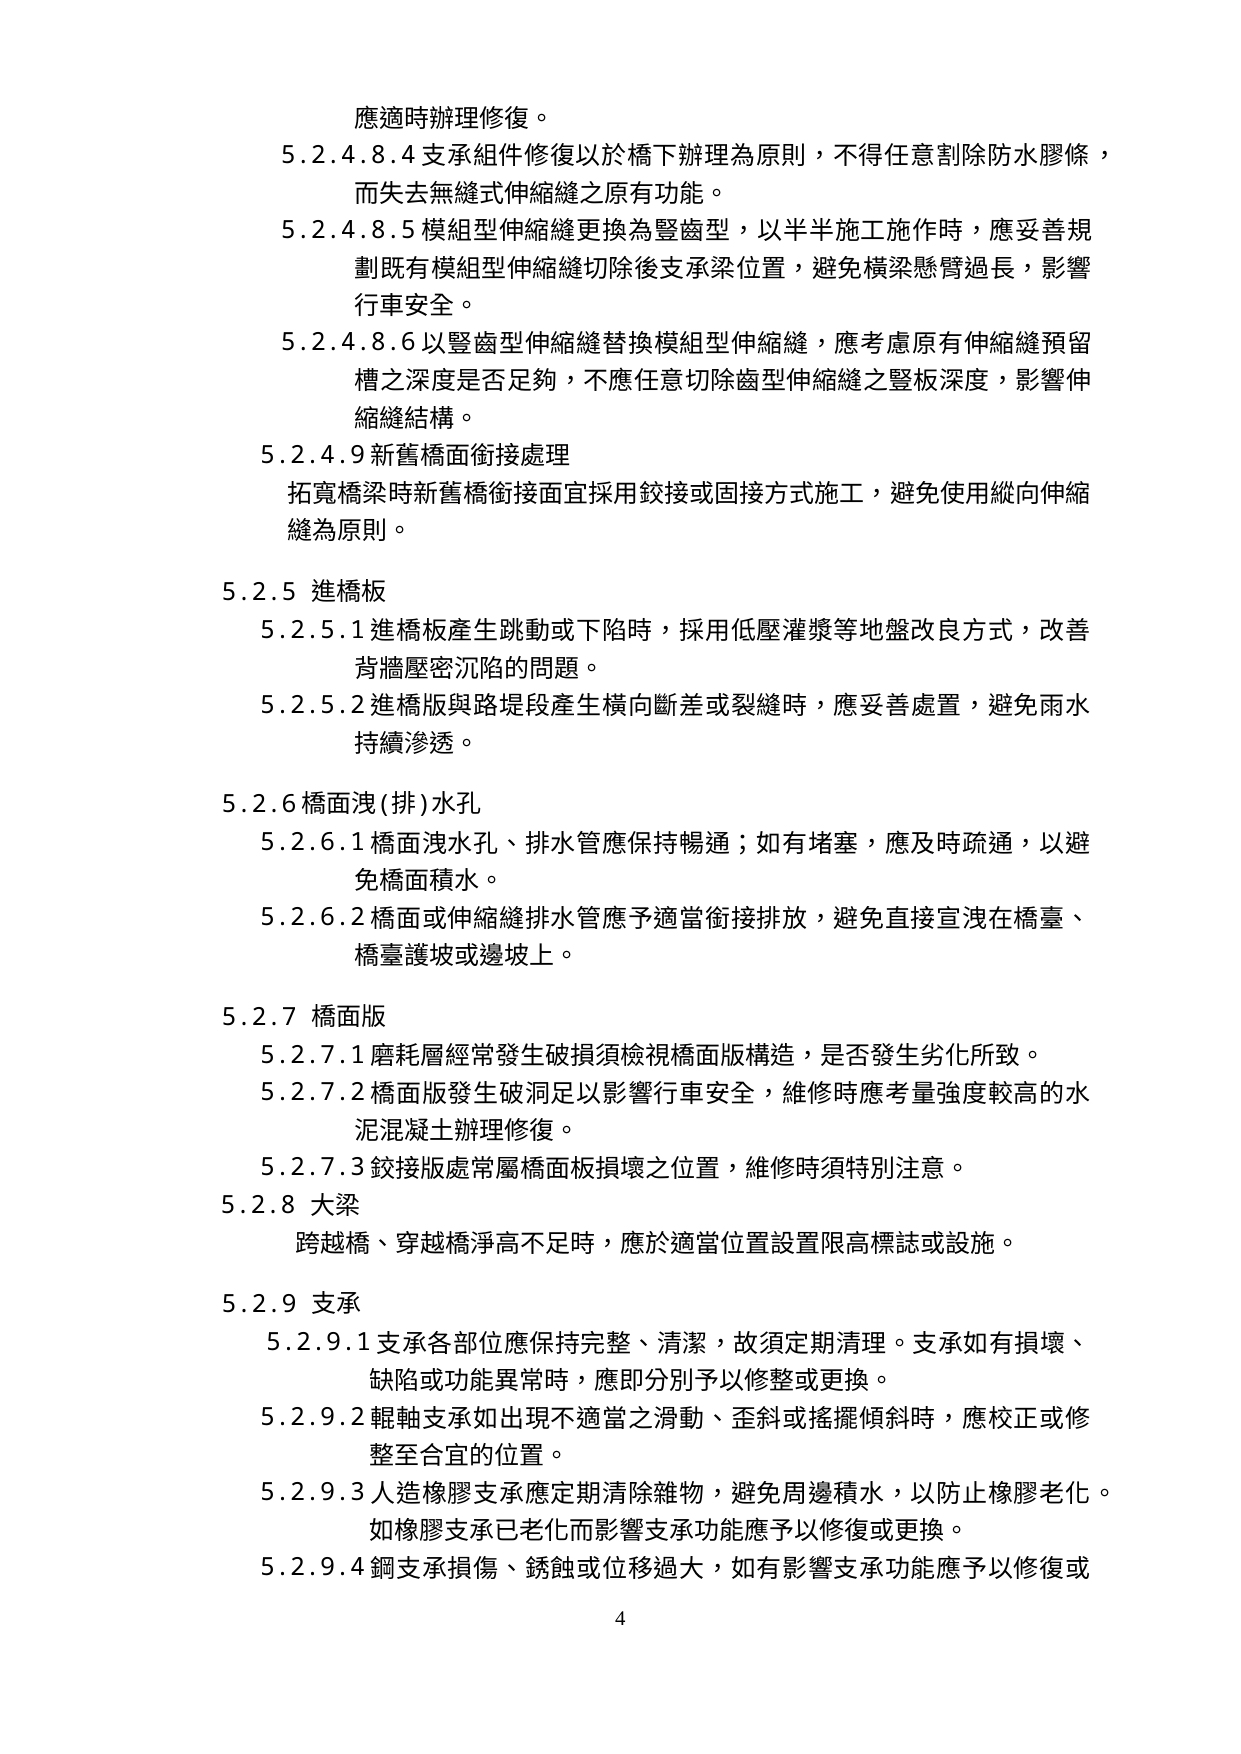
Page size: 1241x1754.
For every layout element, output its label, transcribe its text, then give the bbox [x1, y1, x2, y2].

text 5.2.9.1支承各部位應保持完整、清潔，故須定期清理。支承如有損壞、缺陷或功能異常時，應即分別予以修整或更換。 [266, 1322, 1092, 1397]
text 5.2.9.3人造橡膠支承應定期清除雜物，避免周邊積水，以防止橡膠老化。如橡膠支承已老化而影響支承功能應予以修復或更換。 [260, 1472, 1092, 1547]
text 5.2.6.2橋面或伸縮縫排水管應予適當銜接排放，避免直接宣洩在橋臺、橋臺護坡或邊坡上。 [260, 897, 1092, 972]
text 5.2.5.1進橋板產生跳動或下陷時，採用低壓灌漿等地盤改良方式，改善背牆壓密沉陷的問題。 [260, 610, 1092, 685]
text 5.2.4.8.5模組型伸縮縫更換為豎齒型，以半半施工施作時，應妥善規劃既有模組型伸縮縫切除後支承梁位置，避免橫梁懸臂過長，影響行車安全。 [281, 210, 1092, 322]
text 5.2.7.3鉸接版處常屬橋面板損壞之位置，維修時須特別注意。 [260, 1147, 1092, 1185]
text 5.2.7.1磨耗層經常發生破損須檢視橋面版構造，是否發生劣化所致。 [260, 1035, 1092, 1072]
text 5.2.9 支承 [148, 1260, 1092, 1322]
text 跨越橋、穿越橋淨高不足時，應於適當位置設置限高標誌或設施。 [124, 1222, 1092, 1260]
text 5.2.8 大梁 [207, 1185, 1092, 1222]
text 5.2.7 橋面版 [148, 972, 1092, 1035]
text 5.2.9.2輥軸支承如出現不適當之滑動、歪斜或搖擺傾斜時，應校正或修整至合宜的位置。 [260, 1397, 1092, 1472]
text 5.2.4.8.4支承組件修復以於橋下辦理為原則，不得任意割除防水膠條，而失去無縫式伸縮縫之原有功能。 [281, 135, 1092, 210]
text 5.2.7.2橋面版發生破洞足以影響行車安全，維修時應考量強度較高的水泥混凝土辦理修復。 [260, 1072, 1092, 1147]
text 5.2.4.8.6以豎齒型伸縮縫替換模組型伸縮縫，應考慮原有伸縮縫預留槽之深度是否足夠，不應任意切除齒型伸縮縫之豎板深度，影響伸縮縫結構。 [281, 322, 1092, 435]
text 拓寬橋梁時新舊橋銜接面宜採用鉸接或固接方式施工，避免使用縱向伸縮縫為原則。 [287, 472, 1092, 547]
text 5.2.6.1橋面洩水孔、排水管應保持暢通；如有堵塞，應及時疏通，以避免橋面積水。 [260, 822, 1092, 897]
text 5.2.4.8.3車輛行經有不正常的震動或噪音時，下部構件已有損壞跡象，應適時辦理修復。 [281, 97, 1092, 135]
text 5.2.5 進橋板 [148, 547, 1092, 610]
text 5.2.6橋面洩(排)水孔 [148, 760, 1092, 822]
text 5.2.9.4鋼支承損傷、銹蝕或位移過大，如有影響支承功能應予以修復或 [260, 1547, 1092, 1585]
text 5.2.4.9新舊橋面銜接處理 [260, 435, 1092, 472]
text 5.2.5.2進橋版與路堤段產生橫向斷差或裂縫時，應妥善處置，避免雨水持續滲透。 [260, 685, 1092, 760]
